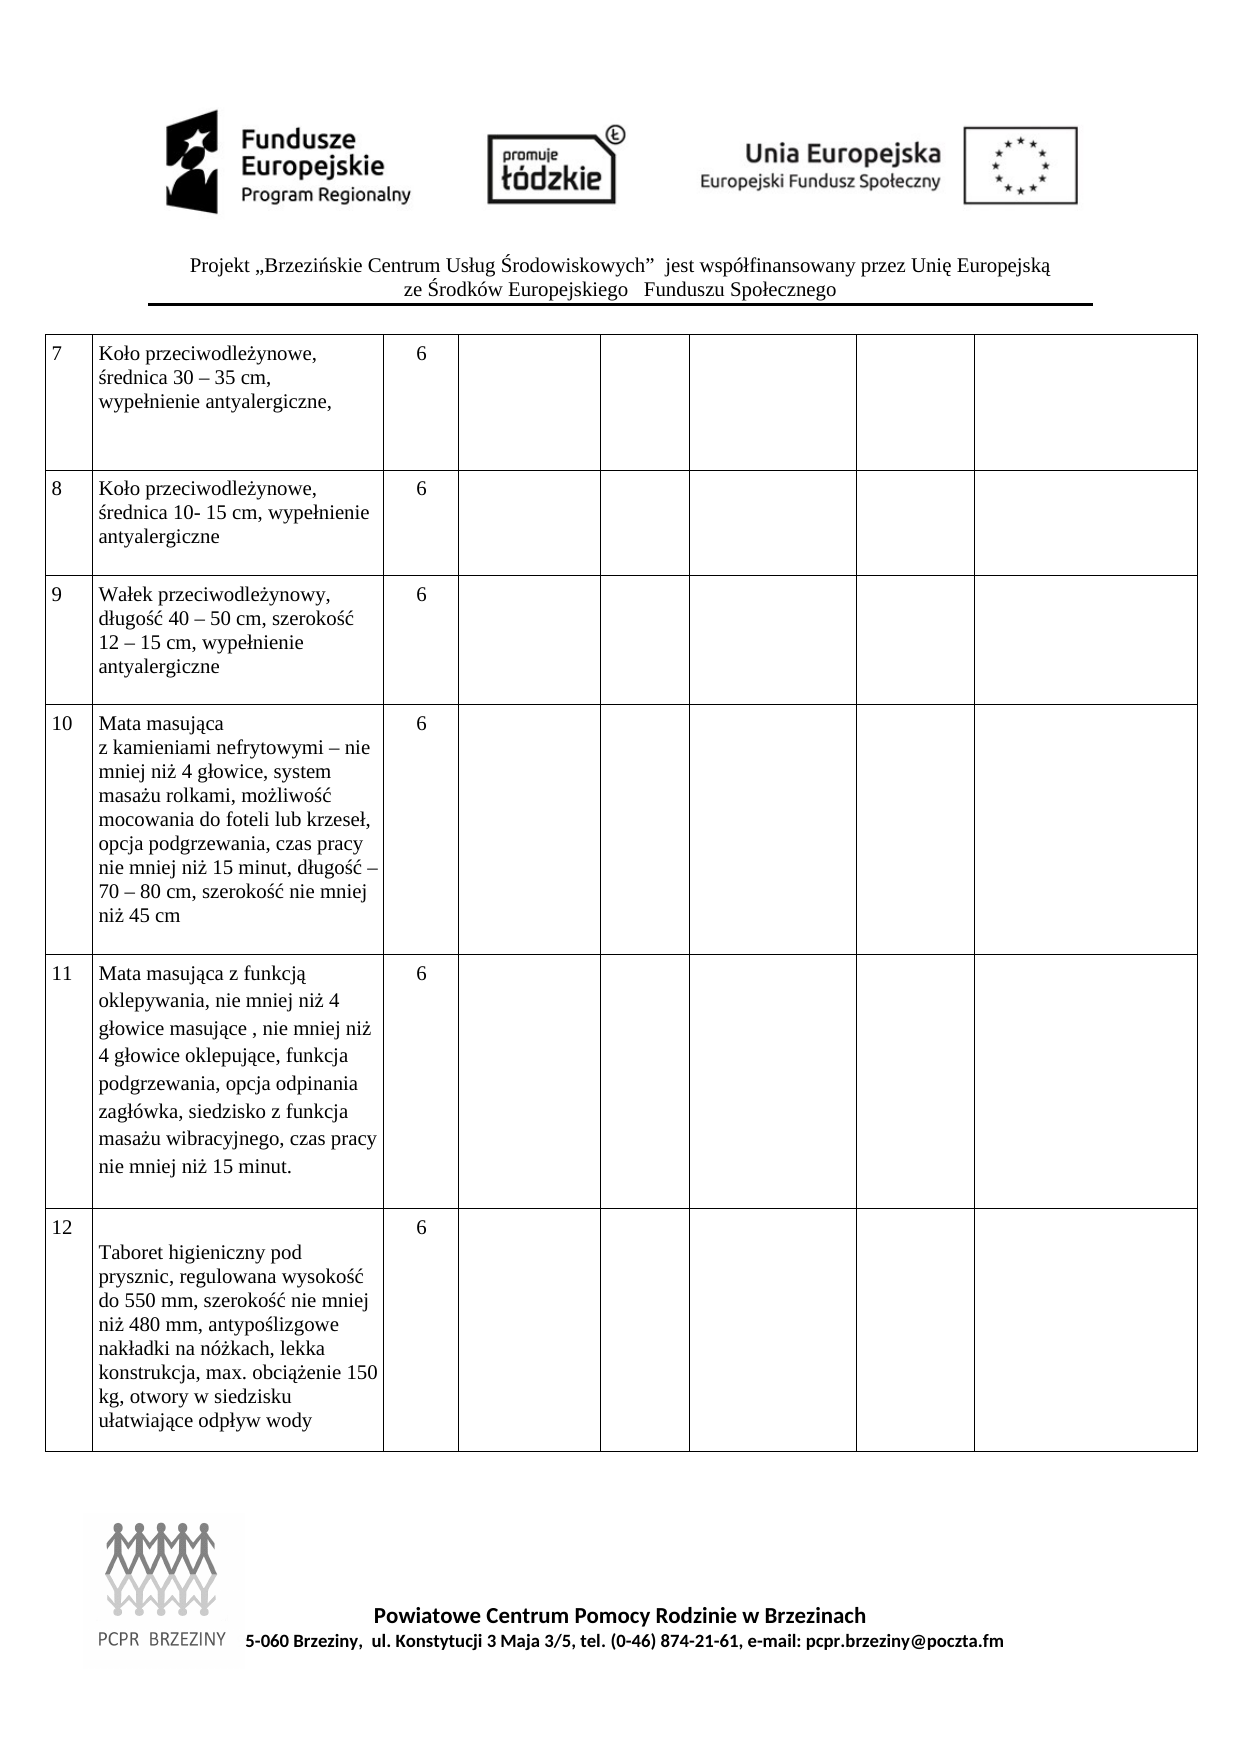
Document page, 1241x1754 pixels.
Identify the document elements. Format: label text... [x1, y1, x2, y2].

table_cell 11 [46, 955, 92, 1208]
table_cell Koło przeciwodleżynowe, średnica 30 – 35 cm, wypełnienie antyalergiczne, [93, 335, 383, 469]
table_cell [975, 471, 1197, 575]
table_cell [459, 471, 600, 575]
table_cell [459, 705, 600, 954]
table_cell [975, 1209, 1197, 1451]
table_cell [857, 576, 974, 704]
table_cell [690, 576, 856, 704]
table_cell 6 [384, 705, 458, 954]
table_cell 7 [46, 335, 92, 469]
table_cell [975, 955, 1197, 1208]
table_cell [459, 1209, 600, 1451]
table_cell 9 [46, 576, 92, 704]
table_cell 6 [384, 955, 458, 1208]
table_cell [601, 576, 689, 704]
table_cell [690, 1209, 856, 1451]
table_cell [975, 576, 1197, 704]
table_cell [690, 955, 856, 1208]
table_cell [690, 335, 856, 469]
table_cell [857, 471, 974, 575]
table_cell [459, 576, 600, 704]
table_cell [857, 955, 974, 1208]
table_cell [601, 335, 689, 469]
table_cell 6 [384, 1209, 458, 1451]
table_cell [459, 955, 600, 1208]
table_cell 12 [46, 1209, 92, 1451]
table_cell [459, 335, 600, 469]
table_cell [690, 471, 856, 575]
table_cell [857, 705, 974, 954]
table_cell 6 [384, 335, 458, 469]
table_cell [857, 335, 974, 469]
table_cell Mata masująca z funkcją oklepywania, nie mniej niż 4 głowice masujące , nie mniej niż 4 głowice oklepujące, funkcja podgrzewania, opcja odpinania zagłówka, siedzisko z funkcja masażu wibracyjnego, czas pracy nie mniej niż 15 minut. [93, 955, 383, 1208]
table_cell 8 [46, 471, 92, 575]
table_cell Koło przeciwodleżynowe, średnica 10- 15 cm, wypełnienie antyalergiczne [93, 471, 383, 575]
table_cell Mata masująca z kamieniami nefrytowymi – nie mniej niż 4 głowice, system masażu rolkami, możliwość mocowania do foteli lub krzeseł, opcja podgrzewania, czas pracy nie mniej niż 15 minut, długość – 70 – 80 cm, szerokość nie mniej niż 45 cm [93, 705, 383, 954]
table_cell Taboret higieniczny pod prysznic, regulowana wysokość do 550 mm, szerokość nie mniej niż 480 mm, antypoślizgowe nakładki na nóżkach, lekka konstrukcja, max. obciążenie 150 kg, otwory w siedzisku ułatwiające odpływ wody [93, 1209, 383, 1451]
table_cell 6 [384, 471, 458, 575]
table_cell 6 [384, 576, 458, 704]
table_cell 10 [46, 705, 92, 954]
table_cell [601, 705, 689, 954]
table_cell [975, 335, 1197, 469]
table_cell [601, 471, 689, 575]
table_cell [857, 1209, 974, 1451]
table_cell [975, 705, 1197, 954]
table_cell [601, 955, 689, 1208]
table_cell Wałek przeciwodleżynowy, długość 40 – 50 cm, szerokość 12 – 15 cm, wypełnienie antyalergiczne [93, 576, 383, 704]
table_cell [690, 705, 856, 954]
table_cell [601, 1209, 689, 1451]
